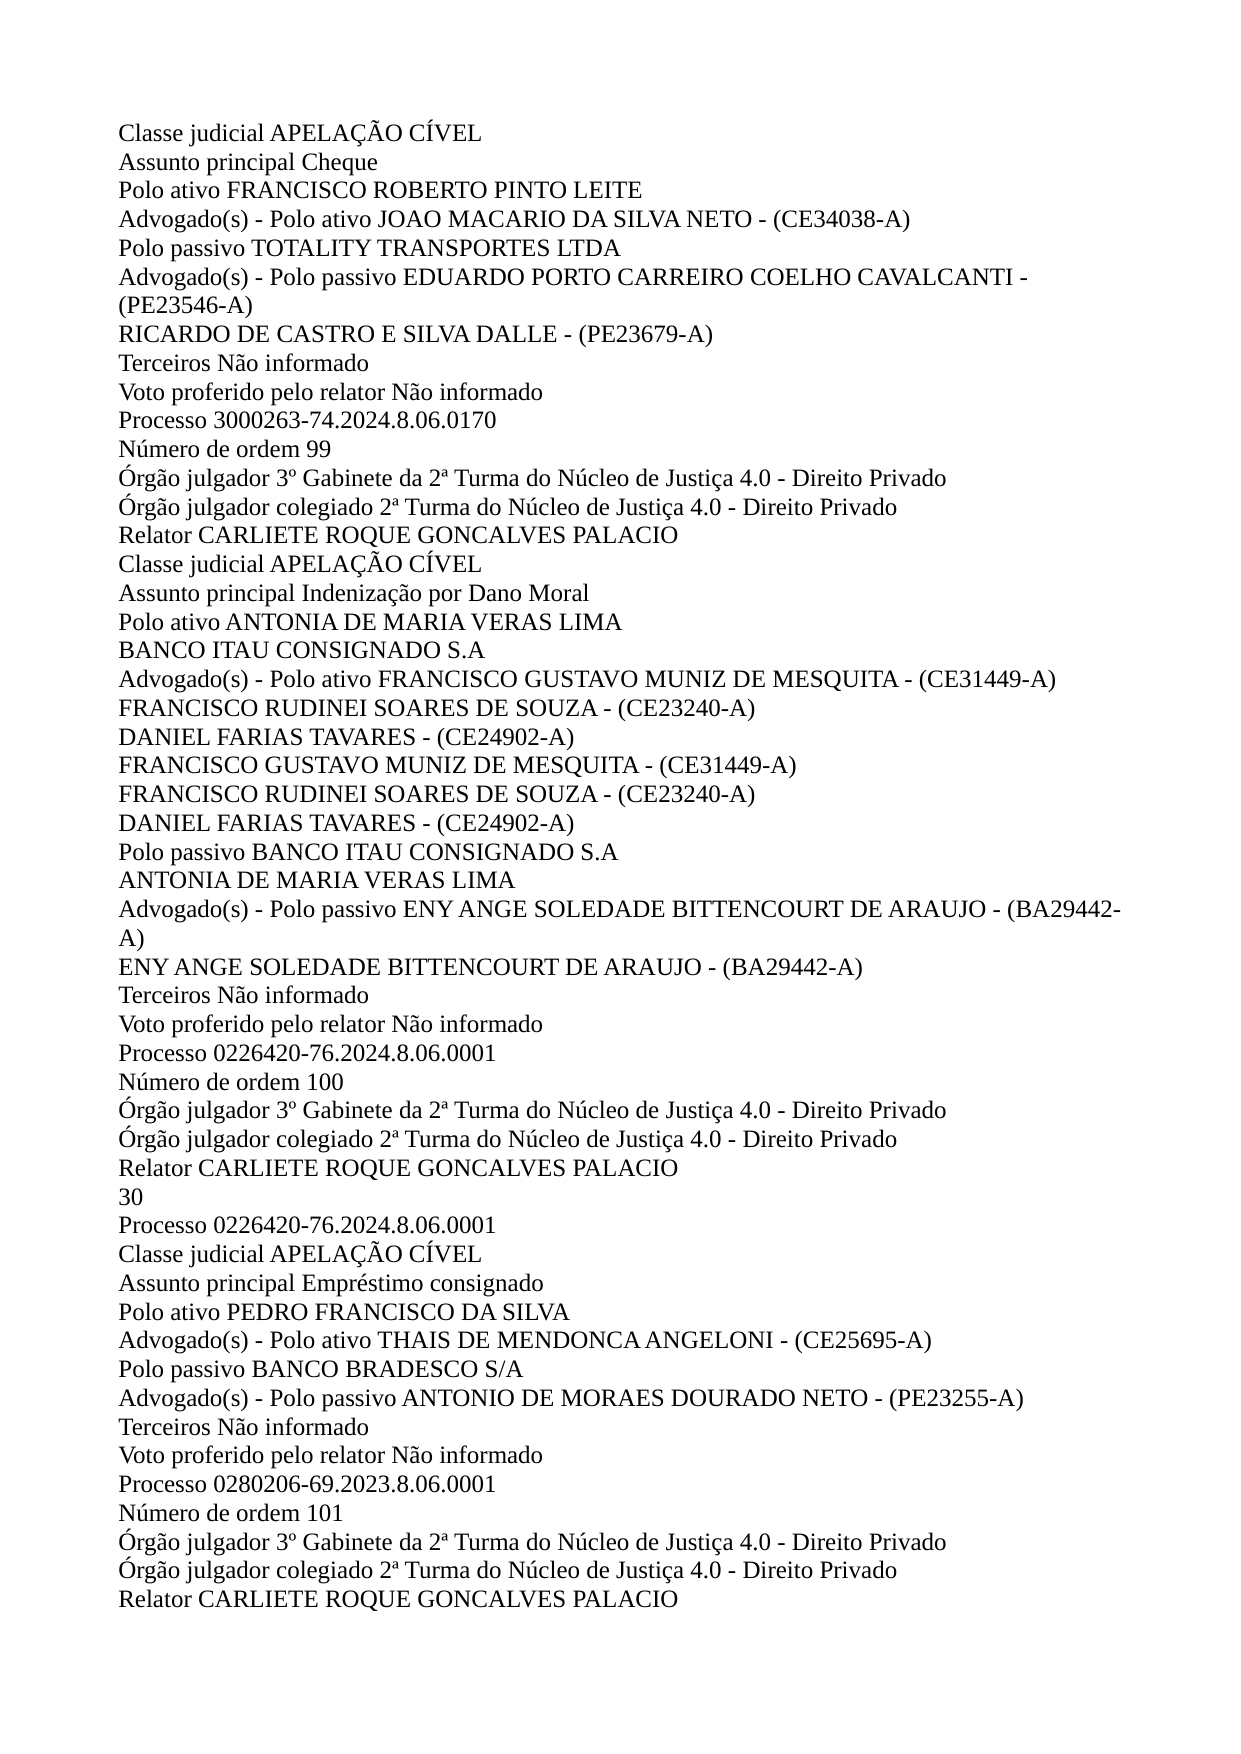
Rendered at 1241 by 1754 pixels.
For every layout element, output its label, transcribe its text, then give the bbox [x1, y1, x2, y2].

text Polo passivo BANCO ITAU CONSIGNADO S.A [118, 837, 1122, 866]
text Voto proferido pelo relator Não informado [118, 1441, 1122, 1469]
text Advogado(s) - Polo passivo EDUARDO PORTO CARREIRO COELHO CAVALCANTI - (PE23546-A) [118, 262, 1122, 319]
text Processo 0280206-69.2023.8.06.0001 [118, 1469, 1122, 1498]
text FRANCISCO RUDINEI SOARES DE SOUZA - (CE23240-A) [118, 779, 1122, 808]
text Órgão julgador 3º Gabinete da 2ª Turma do Núcleo de Justiça 4.0 - Direito Privado [118, 463, 1122, 492]
text Órgão julgador colegiado 2ª Turma do Núcleo de Justiça 4.0 - Direito Privado [118, 1124, 1122, 1153]
text Polo ativo ANTONIA DE MARIA VERAS LIMA [118, 607, 1122, 636]
text Terceiros Não informado [118, 981, 1122, 1009]
text ANTONIA DE MARIA VERAS LIMA [118, 866, 1122, 894]
text Advogado(s) - Polo ativo FRANCISCO GUSTAVO MUNIZ DE MESQUITA - (CE31449-A) [118, 664, 1122, 693]
text Número de ordem 99 [118, 434, 1122, 463]
text RICARDO DE CASTRO E SILVA DALLE - (PE23679-A) [118, 319, 1122, 348]
text Número de ordem 101 [118, 1498, 1122, 1527]
text DANIEL FARIAS TAVARES - (CE24902-A) [118, 722, 1122, 751]
text Polo ativo PEDRO FRANCISCO DA SILVA [118, 1297, 1122, 1326]
text Assunto principal Indenização por Dano Moral [118, 578, 1122, 607]
text Advogado(s) - Polo passivo ENY ANGE SOLEDADE BITTENCOURT DE ARAUJO - (BA29442-A) [118, 894, 1122, 952]
text FRANCISCO GUSTAVO MUNIZ DE MESQUITA - (CE31449-A) [118, 751, 1122, 779]
text Terceiros Não informado [118, 1412, 1122, 1441]
text Órgão julgador 3º Gabinete da 2ª Turma do Núcleo de Justiça 4.0 - Direito Privado [118, 1527, 1122, 1556]
text FRANCISCO RUDINEI SOARES DE SOUZA - (CE23240-A) [118, 693, 1122, 722]
text Voto proferido pelo relator Não informado [118, 377, 1122, 406]
text Processo 0226420-76.2024.8.06.0001 [118, 1038, 1122, 1067]
text DANIEL FARIAS TAVARES - (CE24902-A) [118, 808, 1122, 837]
text ENY ANGE SOLEDADE BITTENCOURT DE ARAUJO - (BA29442-A) [118, 952, 1122, 981]
text BANCO ITAU CONSIGNADO S.A [118, 636, 1122, 664]
text Órgão julgador 3º Gabinete da 2ª Turma do Núcleo de Justiça 4.0 - Direito Privado [118, 1096, 1122, 1124]
text Classe judicial APELAÇÃO CÍVEL [118, 549, 1122, 578]
text Advogado(s) - Polo passivo ANTONIO DE MORAES DOURADO NETO - (PE23255-A) [118, 1383, 1122, 1412]
text Órgão julgador colegiado 2ª Turma do Núcleo de Justiça 4.0 - Direito Privado [118, 1556, 1122, 1584]
text Advogado(s) - Polo ativo JOAO MACARIO DA SILVA NETO - (CE34038-A) [118, 204, 1122, 233]
text Processo 0226420-76.2024.8.06.0001 [118, 1211, 1122, 1239]
text Terceiros Não informado [118, 348, 1122, 377]
text Relator CARLIETE ROQUE GONCALVES PALACIO [118, 1153, 1122, 1182]
text Classe judicial APELAÇÃO CÍVEL [118, 118, 1122, 147]
text Advogado(s) - Polo ativo THAIS DE MENDONCA ANGELONI - (CE25695-A) [118, 1326, 1122, 1354]
text Polo passivo TOTALITY TRANSPORTES LTDA [118, 233, 1122, 262]
text Assunto principal Cheque [118, 147, 1122, 176]
text Relator CARLIETE ROQUE GONCALVES PALACIO [118, 1584, 1122, 1613]
text Voto proferido pelo relator Não informado [118, 1009, 1122, 1038]
text Número de ordem 100 [118, 1067, 1122, 1096]
text Polo passivo BANCO BRADESCO S/A [118, 1354, 1122, 1383]
text Classe judicial APELAÇÃO CÍVEL [118, 1239, 1122, 1268]
text Processo 3000263-74.2024.8.06.0170 [118, 406, 1122, 434]
text 30 [118, 1182, 1122, 1211]
text Relator CARLIETE ROQUE GONCALVES PALACIO [118, 521, 1122, 549]
text Assunto principal Empréstimo consignado [118, 1268, 1122, 1297]
text Polo ativo FRANCISCO ROBERTO PINTO LEITE [118, 176, 1122, 204]
text Órgão julgador colegiado 2ª Turma do Núcleo de Justiça 4.0 - Direito Privado [118, 492, 1122, 521]
